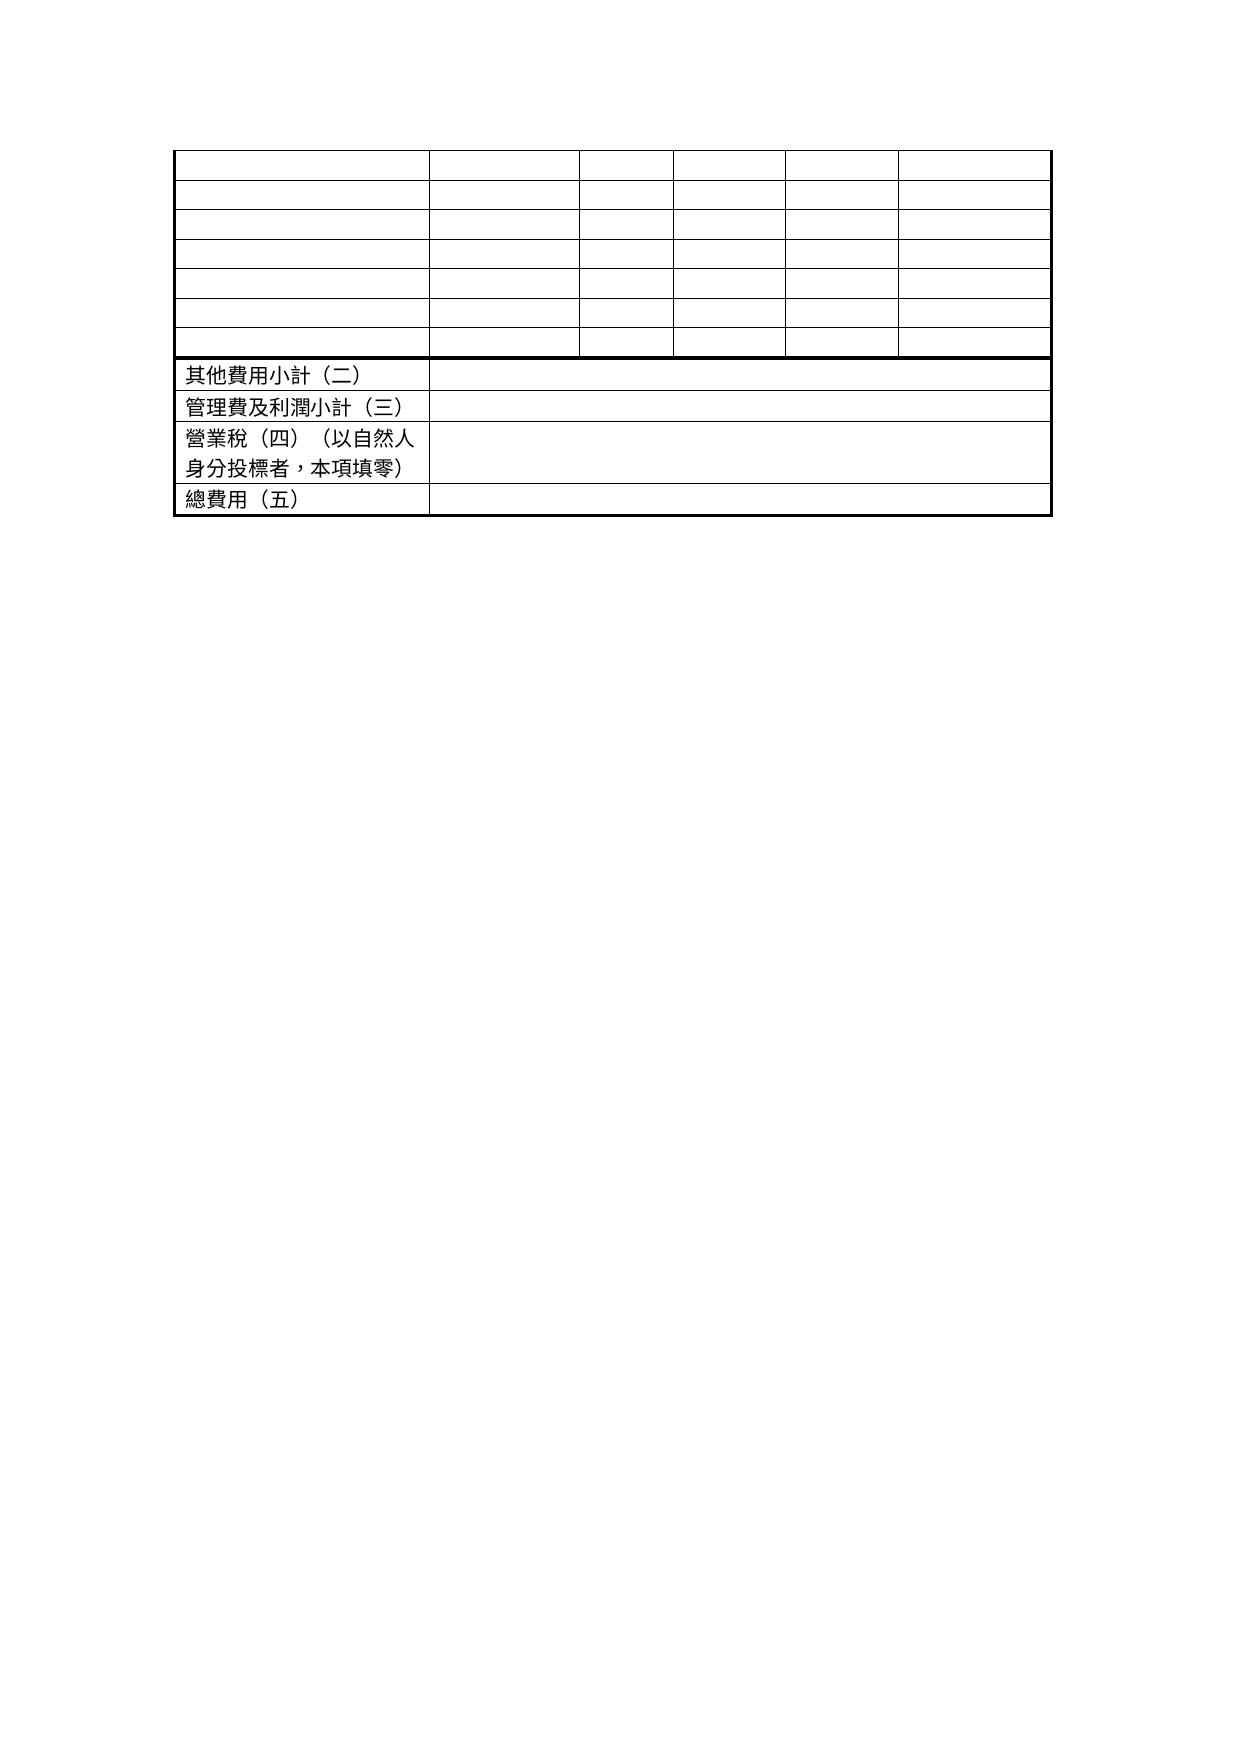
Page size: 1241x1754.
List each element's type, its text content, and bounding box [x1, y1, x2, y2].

table_cell [786, 328, 898, 356]
table_cell [580, 210, 673, 238]
table_cell [899, 240, 1050, 268]
table_cell [786, 151, 898, 179]
table_cell 總費用（五） [176, 484, 429, 514]
table_cell [580, 240, 673, 268]
table_cell [899, 269, 1050, 297]
table_cell [176, 269, 429, 297]
table_cell [786, 181, 898, 209]
table_cell [430, 360, 1050, 390]
table_cell [430, 181, 579, 209]
table_cell [176, 328, 429, 356]
table_cell 營業稅（四）（以自然人身分投標者，本項填零） [176, 422, 429, 482]
table_cell [899, 210, 1050, 238]
table_cell [786, 299, 898, 327]
table_cell [430, 210, 579, 238]
table_cell [786, 269, 898, 297]
table_cell [899, 299, 1050, 327]
table_cell [176, 181, 429, 209]
table_cell [899, 181, 1050, 209]
table_cell [580, 328, 673, 356]
table_cell [176, 210, 429, 238]
table_cell [786, 210, 898, 238]
table_cell [674, 240, 785, 268]
table_cell [674, 210, 785, 238]
table_cell [674, 151, 785, 179]
table_cell 管理費及利潤小計（三） [176, 391, 429, 421]
table_cell [430, 299, 579, 327]
table_cell [430, 422, 1050, 482]
table_cell [674, 328, 785, 356]
table_cell [674, 299, 785, 327]
table_cell [430, 391, 1050, 421]
table_cell [430, 151, 579, 179]
table_cell [786, 240, 898, 268]
table_cell [674, 269, 785, 297]
table_cell [580, 151, 673, 179]
table_cell [899, 328, 1050, 356]
table_cell [580, 269, 673, 297]
table_cell [430, 240, 579, 268]
table_cell [430, 269, 579, 297]
table_cell [176, 299, 429, 327]
table_cell [580, 299, 673, 327]
table_cell [674, 181, 785, 209]
table_cell [430, 484, 1050, 514]
table_cell [430, 328, 579, 356]
table_cell 其他費用小計（二） [176, 360, 429, 390]
table_cell [899, 151, 1050, 179]
table_cell [580, 181, 673, 209]
table_cell [176, 240, 429, 268]
table_cell [176, 151, 429, 179]
